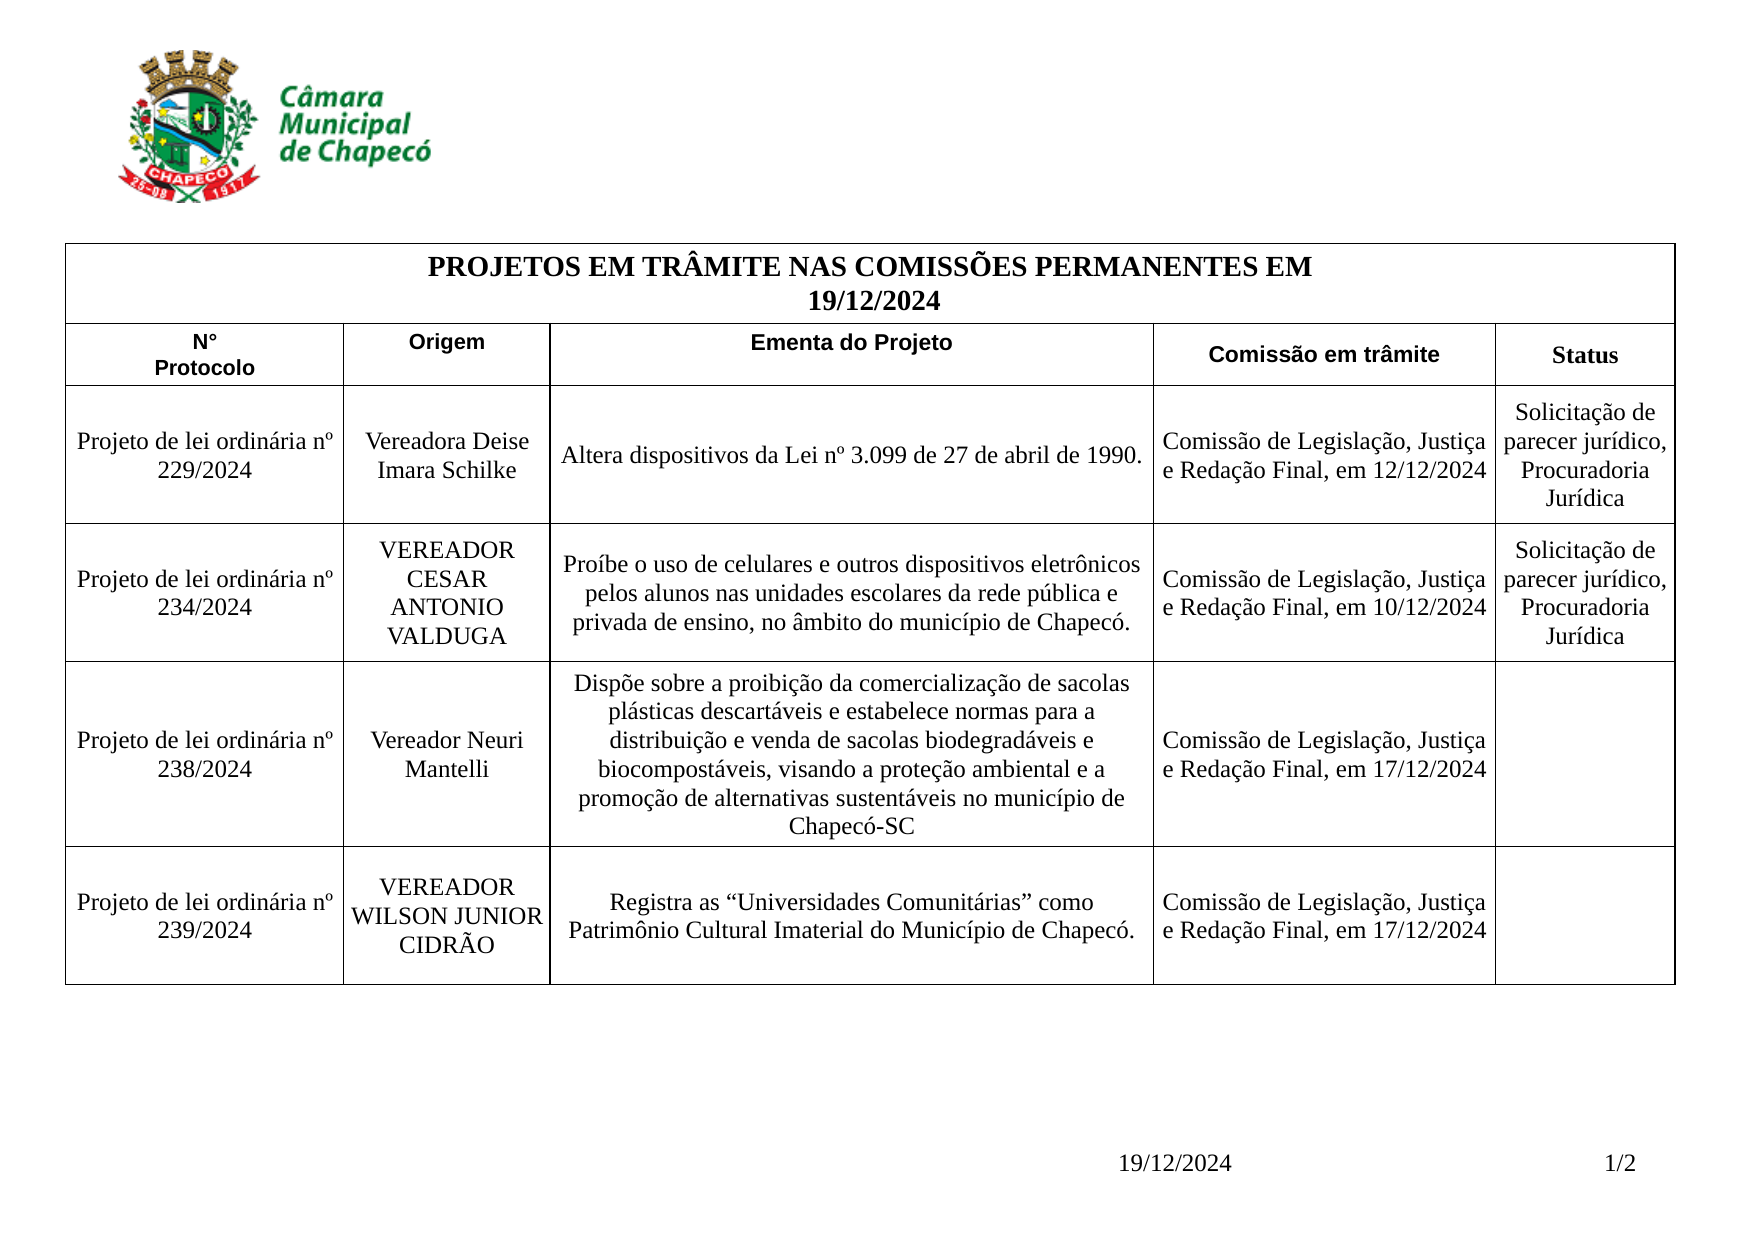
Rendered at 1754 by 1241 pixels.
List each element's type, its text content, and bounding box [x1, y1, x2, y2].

table_cell Projeto de lei ordinária nº 238/2024 [66, 662, 343, 846]
table_cell Solicitação de parecer jurídico, Procuradoria Jurídica [1496, 524, 1674, 661]
table_cell Vereadora Deise Imara Schilke [344, 386, 549, 523]
table_cell Dispõe sobre a proibição da comercialização de sacolas plásticas descartáveis e estabelece normas para a distribuição e venda de sacolas biodegradáveis e biocompostáveis, visando a proteção ambiental e a promoção de alternativas sustentáveis no município de Chapecó-SC [551, 662, 1153, 846]
table_cell Comissão de Legislação, Justiça e Redação Final, em 17/12/2024 [1154, 662, 1495, 846]
table_cell Altera dispositivos da Lei nº 3.099 de 27 de abril de 1990. [551, 386, 1153, 523]
table_header PROJETOS EM TRÂMITE NAS COMISSÕES PERMANENTES EM 19/12/2024 [66, 244, 1674, 322]
table_cell Projeto de lei ordinária nº 239/2024 [66, 847, 343, 984]
table_cell Origem [344, 324, 549, 385]
table_cell Projeto de lei ordinária nº 234/2024 [66, 524, 343, 661]
table_cell Comissão de Legislação, Justiça e Redação Final, em 12/12/2024 [1154, 386, 1495, 523]
table_cell Comissão de Legislação, Justiça e Redação Final, em 10/12/2024 [1154, 524, 1495, 661]
table_cell Ementa do Projeto [551, 324, 1153, 385]
table_cell VEREADOR CESAR ANTONIO VALDUGA [344, 524, 549, 661]
table_cell Vereador Neuri Mantelli [344, 662, 549, 846]
table_cell Registra as “Universidades Comunitárias” como Patrimônio Cultural Imaterial do Município de Chapecó. [551, 847, 1153, 984]
table_cell VEREADOR WILSON JUNIOR CIDRÃO [344, 847, 549, 984]
table_cell Solicitação de parecer jurídico, Procuradoria Jurídica [1496, 386, 1674, 523]
picture [118, 50, 431, 203]
table_cell Proíbe o uso de celulares e outros dispositivos eletrônicos pelos alunos nas unidades escolares da rede pública e privada de ensino, no âmbito do município de Chapecó. [551, 524, 1153, 661]
table_cell [1496, 847, 1674, 984]
table_cell Status [1496, 324, 1674, 385]
table_cell N° Protocolo [66, 324, 343, 385]
table_cell Comissão em trâmite [1154, 324, 1495, 385]
table_cell Comissão de Legislação, Justiça e Redação Final, em 17/12/2024 [1154, 847, 1495, 984]
table_cell Projeto de lei ordinária nº 229/2024 [66, 386, 343, 523]
table_cell [1496, 662, 1674, 846]
